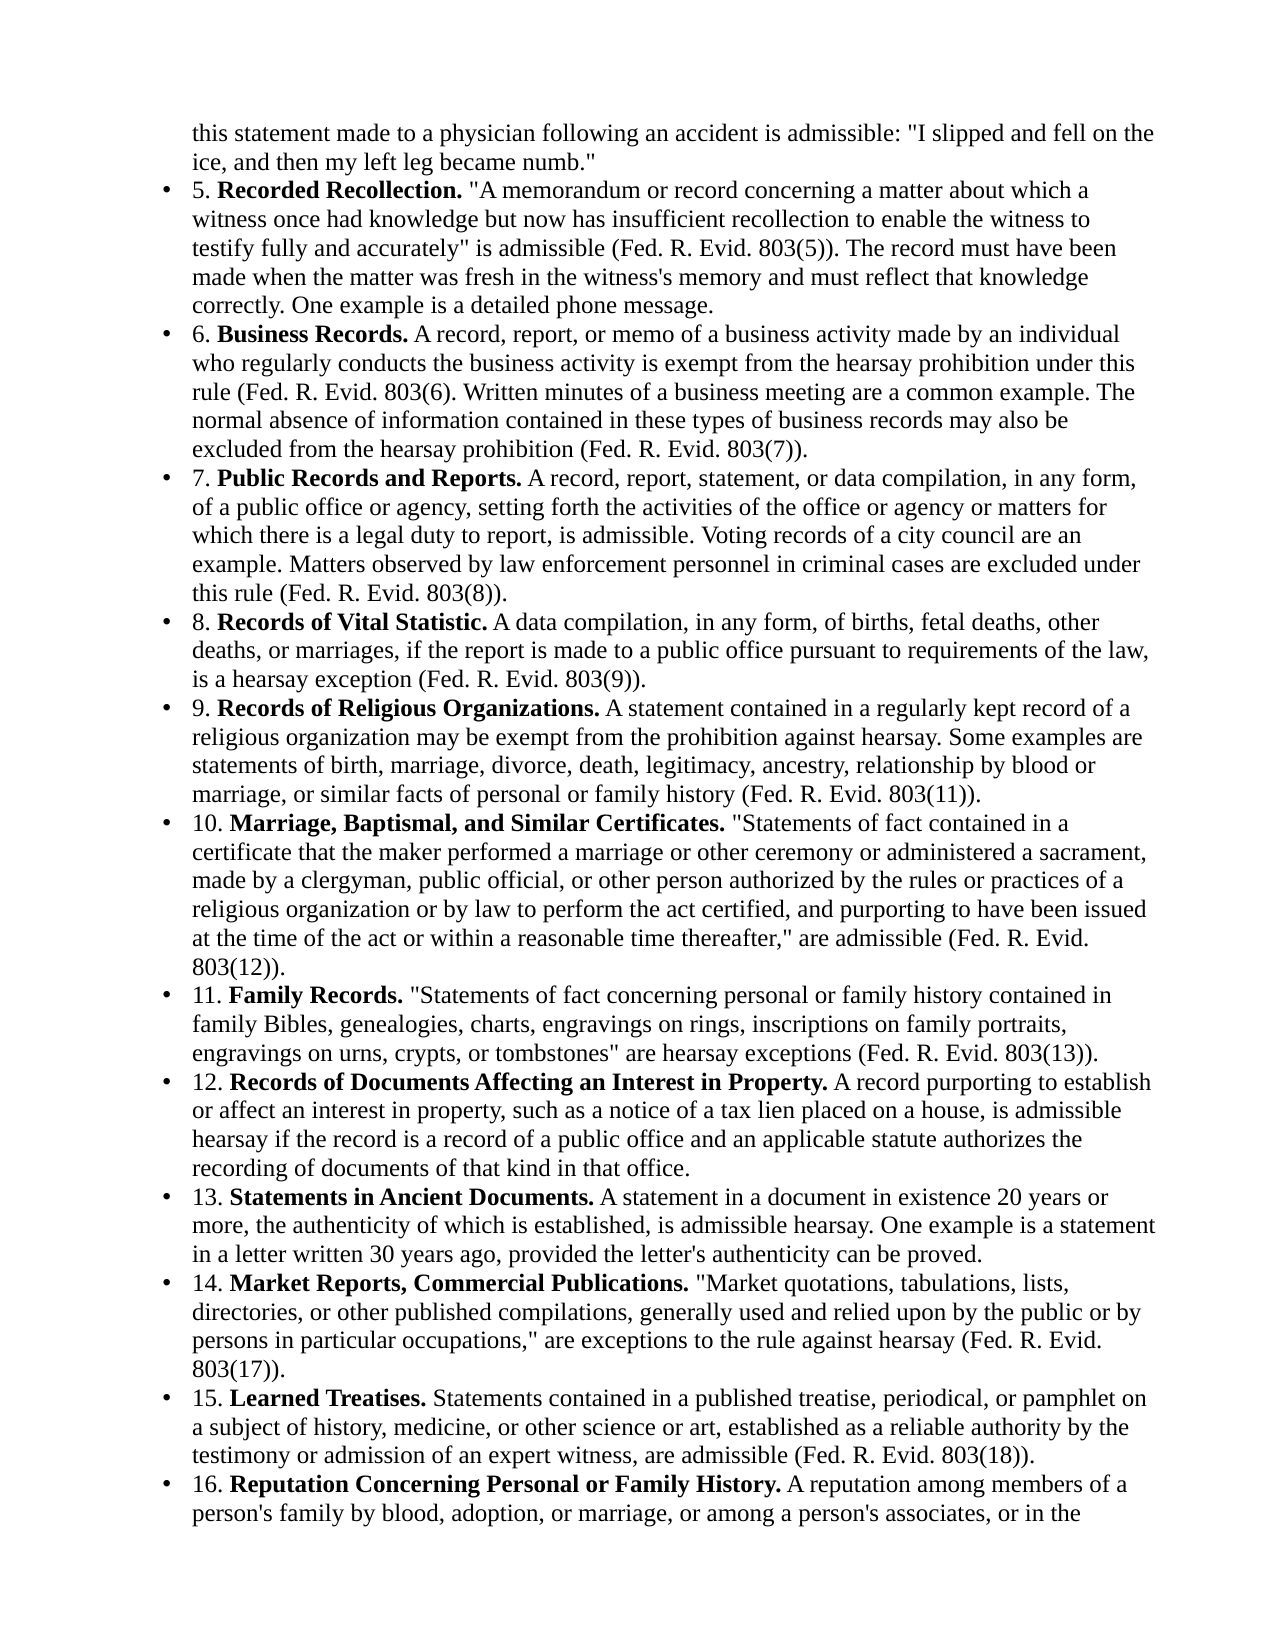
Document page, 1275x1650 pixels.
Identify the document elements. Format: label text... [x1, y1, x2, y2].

list 14. Market Reports, Commercial Publications. "Market quotations, tabulations, lists, directories, or other published compilations, generally used and relied upon by the public or by persons in particular occupations," are exceptions to the rule against hearsay (Fed. R. Evid. 803(17)). [162, 1268, 1157, 1383]
list 11. Family Records. "Statements of fact concerning personal or family history contained in family Bibles, genealogies, charts, engravings on rings, inscriptions on family portraits, engravings on urns, crypts, or tombstones" are hearsay exceptions (Fed. R. Evid. 803(13)). [162, 981, 1157, 1067]
list 12. Records of Documents Affecting an Interest in Property. A record purporting to establish or affect an interest in property, such as a notice of a tax lien placed on a house, is admissible hearsay if the record is a record of a public office and an applicable statute authorizes the recording of documents of that kind in that office. [162, 1067, 1157, 1182]
list 10. Marriage, Baptismal, and Similar Certificates. "Statements of fact contained in a certificate that the maker performed a marriage or other ceremony or administered a sacrament, made by a clergyman, public official, or other person authorized by the rules or practices of a religious organization or by law to perform the act certified, and purporting to have been issued at the time of the act or within a reasonable time thereafter," are admissible (Fed. R. Evid. 803(12)). [162, 808, 1157, 981]
list 5. Recorded Recollection. "A memorandum or record concerning a matter about which a witness once had knowledge but now has insufficient recollection to enable the witness to testify fully and accurately" is admissible (Fed. R. Evid. 803(5)). The record must have been made when the matter was fresh in the witness's memory and must reflect that knowledge correctly. One example is a detailed phone message. [162, 176, 1157, 319]
list 7. Public Records and Reports. A record, report, statement, or data compilation, in any form, of a public office or agency, setting forth the activities of the office or agency or matters for which there is a legal duty to report, is admissible. Voting records of a city council are an example. Matters observed by law enforcement personnel in criminal cases are excluded under this rule (Fed. R. Evid. 803(8)). [162, 463, 1157, 607]
list 8. Records of Vital Statistic. A data compilation, in any form, of births, fetal deaths, other deaths, or marriages, if the report is made to a public office pursuant to requirements of the law, is a hearsay exception (Fed. R. Evid. 803(9)). [162, 607, 1157, 693]
list 15. Learned Treatises. Statements contained in a published treatise, periodical, or pamphlet on a subject of history, medicine, or other science or art, established as a reliable authority by the testimony or admission of an expert witness, are admissible (Fed. R. Evid. 803(18)). [162, 1383, 1157, 1469]
list 13. Statements in Ancient Documents. A statement in a document in existence 20 years or more, the authenticity of which is established, is admissible hearsay. One example is a statement in a letter written 30 years ago, provided the letter's authenticity can be proved. [162, 1182, 1157, 1268]
list this statement made to a physician following an accident is admissible: "I slipped and fell on the ice, and then my left leg became numb." [162, 118, 1157, 176]
list 16. Reputation Concerning Personal or Family History. A reputation among members of a person's family by blood, adoption, or marriage, or among a person's associates, or in the [162, 1469, 1157, 1527]
list 9. Records of Religious Organizations. A statement contained in a regularly kept record of a religious organization may be exempt from the prohibition against hearsay. Some examples are statements of birth, marriage, divorce, death, legitimacy, ancestry, relationship by blood or marriage, or similar facts of personal or family history (Fed. R. Evid. 803(11)). [162, 693, 1157, 808]
list 6. Business Records. A record, report, or memo of a business activity made by an individual who regularly conducts the business activity is exempt from the hearsay prohibition under this rule (Fed. R. Evid. 803(6). Written minutes of a business meeting are a common example. The normal absence of information contained in these types of business records may also be excluded from the hearsay prohibition (Fed. R. Evid. 803(7)). [162, 319, 1157, 463]
